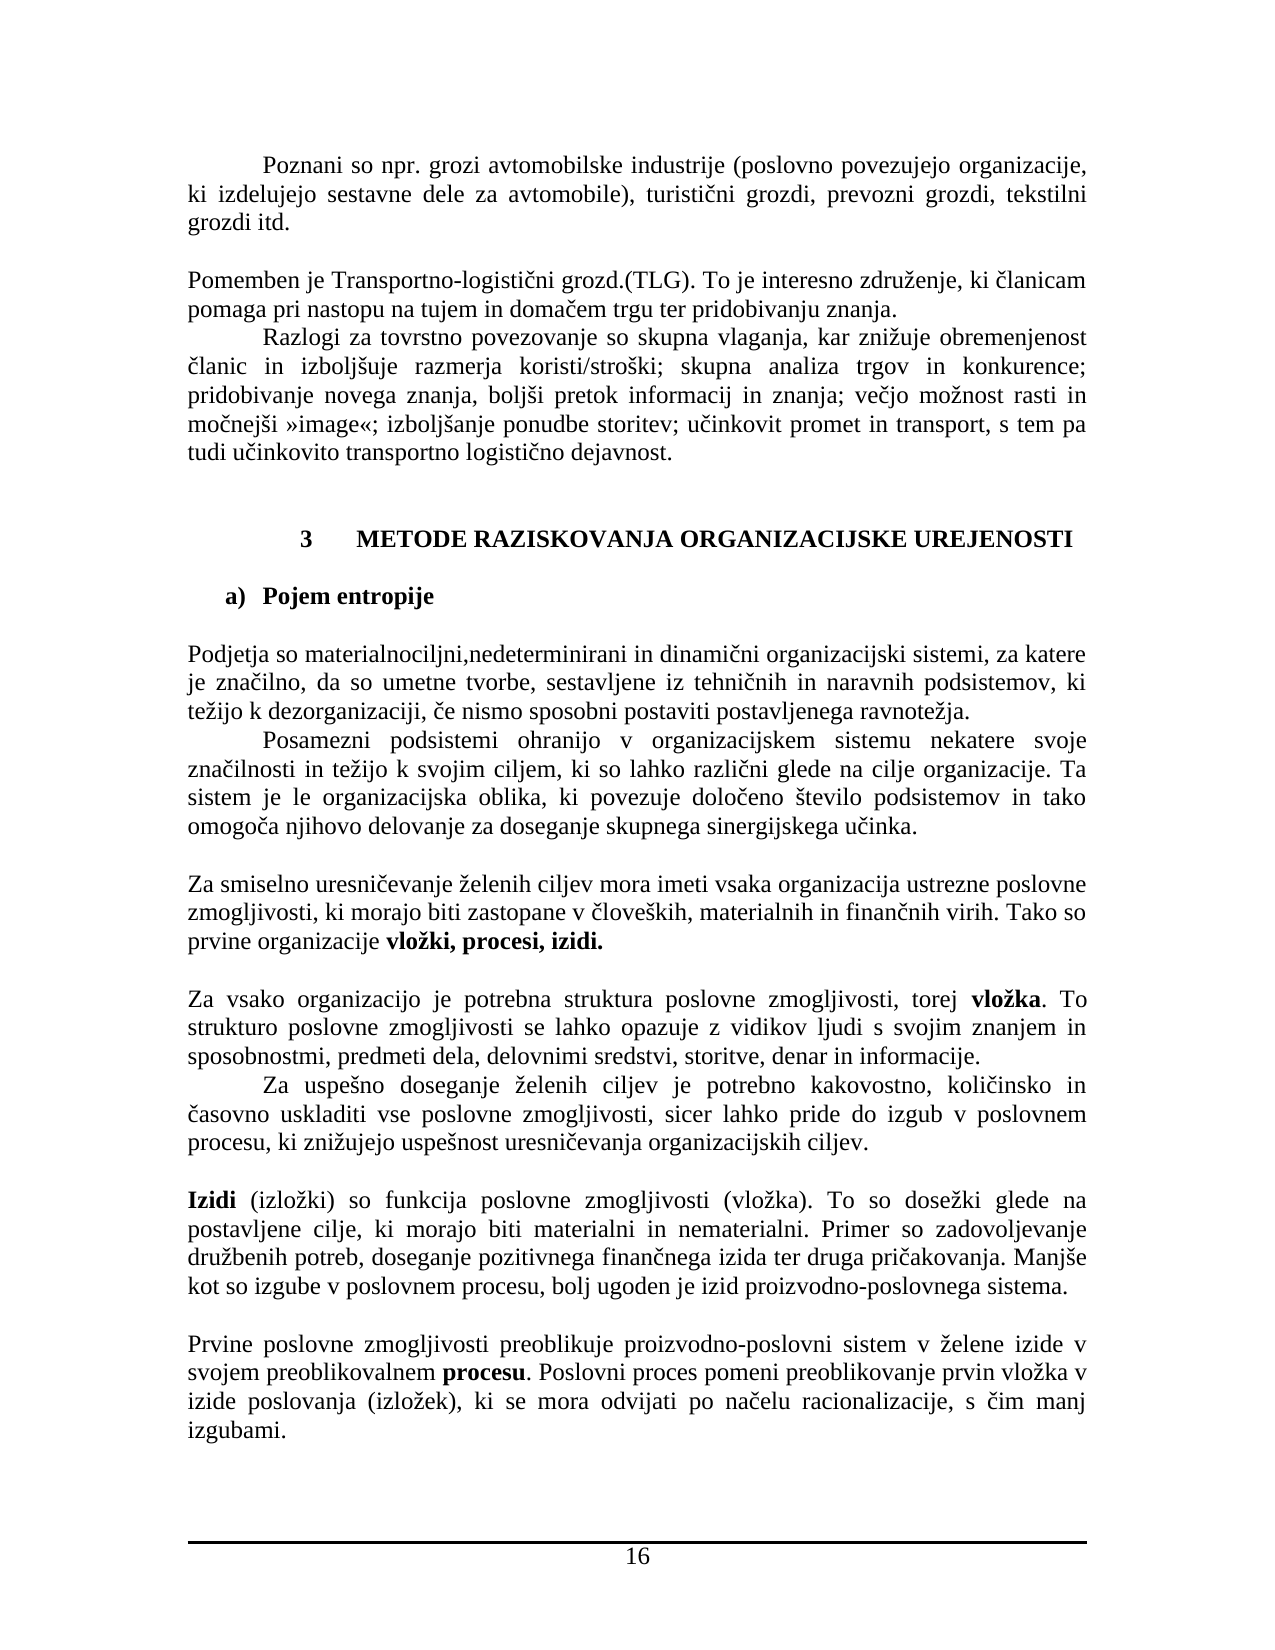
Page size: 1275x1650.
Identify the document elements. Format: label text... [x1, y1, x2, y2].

list METODE RAZISKOVANJA ORGANIZACIJSKE UREJENOSTI [300, 524, 1087, 552]
text Pomemben je Transportno-logistični grozd.(TLG). To je interesno združenje, ki članicam pomaga pri nastopu na tujem in domačem trgu ter pridobivanju znanja. [187, 265, 1087, 322]
text Za vsako organizacijo je potrebna struktura poslovne zmogljivosti, torej vložka. To strukturo poslovne zmogljivosti se lahko opazuje z vidikov ljudi s svojim znanjem in sposobnostmi, predmeti dela, delovnimi sredstvi, storitve, denar in informacije. [187, 984, 1087, 1070]
text Izidi (izložki) so funkcija poslovne zmogljivosti (vložka). To so dosežki glede na postavljene cilje, ki morajo biti materialni in nematerialni. Primer so zadovoljevanje družbenih potreb, doseganje pozitivnega finančnega izida ter druga pričakovanja. Manjše kot so izgube v poslovnem procesu, bolj ugoden je izid proizvodno-poslovnega sistema. [187, 1185, 1087, 1300]
text Za smiselno uresničevanje želenih ciljev mora imeti vsaka organizacija ustrezne poslovne zmogljivosti, ki morajo biti zastopane v človeških, materialnih in finančnih virih. Tako so prvine organizacije vložki, procesi, izidi. [187, 869, 1087, 955]
text Razlogi za tovrstno povezovanje so skupna vlaganja, kar znižuje obremenjenost članic in izboljšuje razmerja koristi/stroški; skupna analiza trgov in konkurence; pridobivanje novega znanja, boljši pretok informacij in znanja; večjo možnost rasti in močnejši »image«; izboljšanje ponudbe storitev; učinkovit promet in transport, s tem pa tudi učinkovito transportno logistično dejavnost. [187, 322, 1087, 466]
text Za uspešno doseganje želenih ciljev je potrebno kakovostno, količinsko in časovno uskladiti vse poslovne zmogljivosti, sicer lahko pride do izgub v poslovnem procesu, ki znižujejo uspešnost uresničevanja organizacijskih ciljev. [187, 1070, 1087, 1156]
text Posamezni podsistemi ohranijo v organizacijskem sistemu nekatere svoje značilnosti in težijo k svojim ciljem, ki so lahko različni glede na cilje organizacije. Ta sistem je le organizacijska oblika, ki povezuje določeno število podsistemov in tako omogoča njihovo delovanje za doseganje skupnega sinergijskega učinka. [187, 725, 1087, 840]
text Poznani so npr. grozi avtomobilske industrije (poslovno povezujejo organizacije, ki izdelujejo sestavne dele za avtomobile), turistični grozdi, prevozni grozdi, tekstilni grozdi itd. [187, 150, 1087, 236]
list Pojem entropije [225, 581, 1087, 610]
text Podjetja so materialnociljni,nedeterminirani in dinamični organizacijski sistemi, za katere je značilno, da so umetne tvorbe, sestavljene iz tehničnih in naravnih podsistemov, ki težijo k dezorganizaciji, če nismo sposobni postaviti postavljenega ravnotežja. [187, 639, 1087, 725]
text Prvine poslovne zmogljivosti preoblikuje proizvodno-poslovni sistem v želene izide v svojem preoblikovalnem procesu. Poslovni proces pomeni preoblikovanje prvin vložka v izide poslovanja (izložek), ki se mora odvijati po načelu racionalizacije, s čim manj izgubami. [187, 1329, 1087, 1444]
